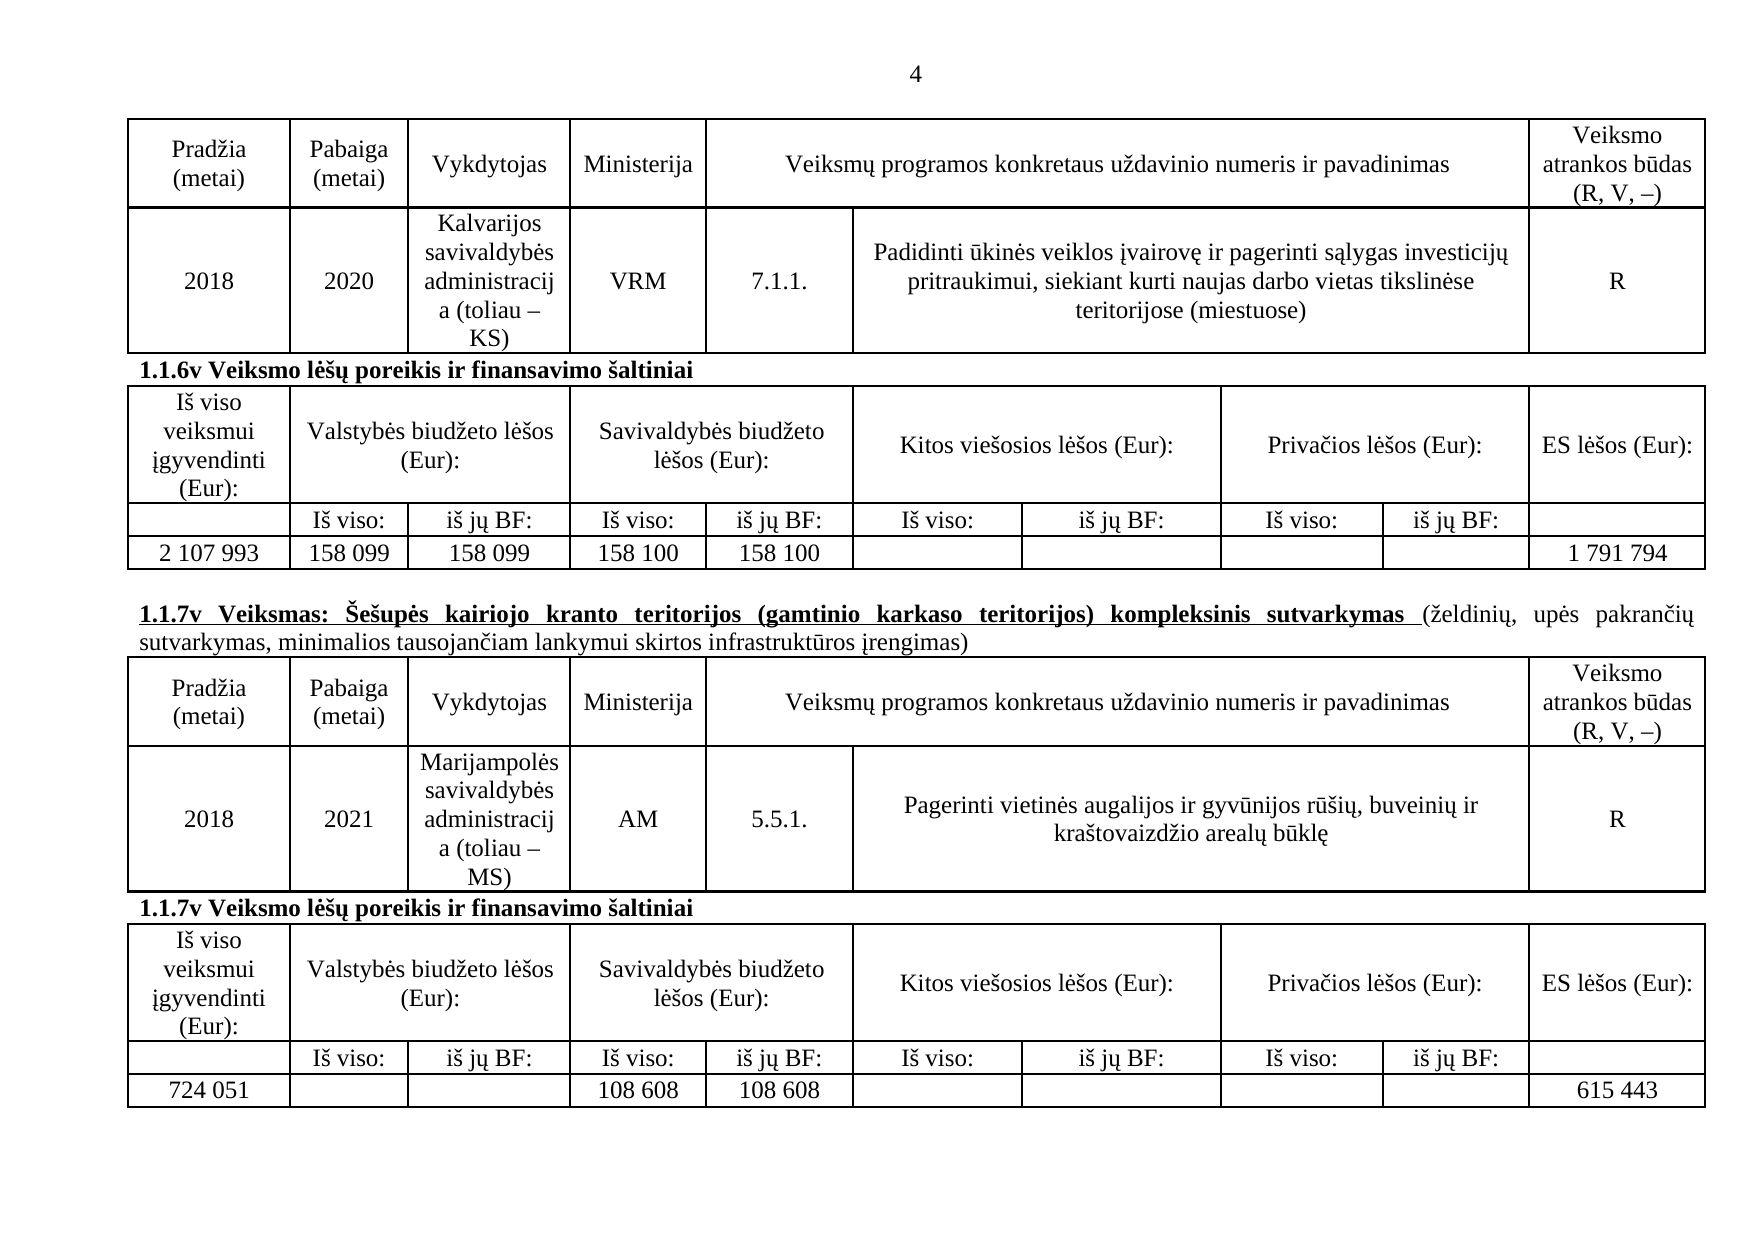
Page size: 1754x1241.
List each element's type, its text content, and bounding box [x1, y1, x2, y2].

table_cell Ministerija [571, 120, 705, 206]
table_cell R [1530, 747, 1704, 890]
table_cell iš jų BF: [1023, 1042, 1220, 1073]
table_cell Pabaiga (metai) [291, 120, 407, 206]
table_cell [1713, 118, 1738, 206]
table_cell iš jų BF: [1384, 504, 1528, 535]
table_cell Pradžia (metai) [129, 120, 289, 206]
table_cell [1713, 745, 1738, 890]
table_cell 1.1.7v Veiksmas: Šešupės kairiojo kranto teritorijos (gamtinio karkaso teritorijos) kompleksinis sutvarkymas (želdinių, upės pakrančių sutvarkymas, minimalios tausojančiam lankymui skirtos infrastruktūros įrengimas) [128, 570, 1705, 656]
table_cell [1713, 1106, 1738, 1137]
table_cell [1713, 890, 1738, 923]
table_cell AM [571, 747, 705, 890]
table_cell [1706, 206, 1712, 352]
table_cell Veiksmų programos konkretaus uždavinio numeris ir pavadinimas [707, 658, 1528, 744]
table_cell [1713, 1040, 1738, 1073]
table_cell 158 099 [409, 537, 569, 568]
table_cell Privačios lėšos (Eur): [1222, 387, 1528, 502]
table_cell Iš viso: [291, 504, 407, 535]
table_cell Privačios lėšos (Eur): [1222, 925, 1528, 1040]
table_cell Iš viso: [571, 1042, 705, 1073]
table_cell Vykdytojas [409, 120, 569, 206]
table_cell 108 608 [707, 1075, 852, 1106]
table_cell [1706, 1073, 1712, 1106]
table_cell 108 608 [571, 1075, 705, 1106]
table_cell [1706, 502, 1712, 535]
table_cell Iš viso: [854, 1042, 1021, 1073]
table_cell Iš viso: [1222, 504, 1382, 535]
table_cell [1383, 1108, 1529, 1137]
table_cell [1221, 1108, 1383, 1137]
table_cell [1706, 923, 1712, 1040]
table_cell [1738, 923, 1754, 1040]
table_cell [1023, 1075, 1220, 1106]
table_cell R [1530, 209, 1704, 352]
table_cell 724 051 [129, 1075, 289, 1106]
table_cell [1384, 537, 1528, 568]
table_cell [1705, 568, 1712, 656]
table_cell [1705, 890, 1712, 923]
table_cell Marijampolės savivaldybės administracija (toliau – MS) [409, 747, 569, 890]
table_cell 1 791 794 [1530, 537, 1704, 568]
table_cell 1.1.6v Veiksmo lėšų poreikis ir finansavimo šaltiniai [128, 354, 1705, 385]
table_cell 2 107 993 [129, 537, 289, 568]
table_cell 7.1.1. [707, 209, 852, 352]
table_cell [1738, 656, 1754, 744]
table_cell Iš viso veiksmui įgyvendinti (Eur): [129, 387, 289, 502]
table_cell Iš viso: [854, 504, 1021, 535]
table_cell Veiksmo atrankos būdas (R, V, –) [1530, 658, 1704, 744]
table_cell 5.5.1. [707, 747, 852, 890]
table_cell [129, 504, 289, 535]
table_cell [854, 537, 1021, 568]
table_cell 158 099 [291, 537, 407, 568]
table_cell 2021 [291, 747, 407, 890]
table_cell ES lėšos (Eur): [1530, 925, 1704, 1040]
table_cell [1530, 1042, 1704, 1073]
table_cell [854, 1075, 1021, 1106]
table_cell [290, 1108, 408, 1137]
table_cell [1023, 537, 1220, 568]
table_cell Pradžia (metai) [129, 658, 289, 744]
table_cell [1713, 385, 1738, 502]
table_cell Kalvarijos savivaldybės administracija (toliau – KS) [409, 209, 569, 352]
table_cell [1222, 537, 1382, 568]
table_cell [1738, 118, 1754, 206]
table_cell [1713, 1073, 1738, 1106]
table_cell ES lėšos (Eur): [1530, 387, 1704, 502]
table_cell [1738, 502, 1754, 535]
table_cell [409, 1075, 569, 1106]
table_cell Valstybės biudžeto lėšos (Eur): [291, 387, 569, 502]
table_cell [1738, 1073, 1754, 1106]
table_cell [408, 1108, 570, 1137]
table_cell Savivaldybės biudžeto lėšos (Eur): [571, 925, 852, 1040]
table_cell 615 443 [1530, 1075, 1704, 1106]
table_cell [1738, 568, 1754, 656]
table_cell Iš viso: [291, 1042, 407, 1073]
table_cell [1738, 1040, 1754, 1073]
table_cell [1705, 1106, 1712, 1137]
table_cell iš jų BF: [409, 1042, 569, 1073]
table_cell [1706, 385, 1712, 502]
table_cell [1738, 385, 1754, 502]
table_cell [1706, 656, 1712, 744]
table_cell [1384, 1075, 1528, 1106]
table_cell Iš viso veiksmui įgyvendinti (Eur): [129, 925, 289, 1040]
table_cell [1738, 1106, 1754, 1137]
table_cell [1738, 535, 1754, 568]
table_cell Savivaldybės biudžeto lėšos (Eur): [571, 387, 852, 502]
table_cell [1713, 352, 1738, 385]
table_cell [1738, 890, 1754, 923]
table_cell [1705, 352, 1712, 385]
table_cell Ministerija [571, 658, 705, 744]
table_cell iš jų BF: [1384, 1042, 1528, 1073]
table_cell 2018 [129, 209, 289, 352]
table_cell [1706, 1040, 1712, 1073]
table_cell [1713, 206, 1738, 352]
table_cell [853, 1108, 1022, 1137]
table_cell Vykdytojas [409, 658, 569, 744]
table_cell [1713, 923, 1738, 1040]
table_cell [1713, 568, 1738, 656]
table_cell [1022, 1108, 1221, 1137]
table_cell [1706, 118, 1712, 206]
table_cell Valstybės biudžeto lėšos (Eur): [291, 925, 569, 1040]
table_cell [1706, 535, 1712, 568]
table_cell [1529, 1108, 1705, 1137]
table_cell [1713, 502, 1738, 535]
table_cell Veiksmų programos konkretaus uždavinio numeris ir pavadinimas [707, 120, 1528, 206]
table_cell Kitos viešosios lėšos (Eur): [854, 925, 1220, 1040]
table_cell 2018 [129, 747, 289, 890]
table_cell iš jų BF: [707, 504, 852, 535]
table_cell [1738, 352, 1754, 385]
table_cell [570, 1108, 706, 1137]
table_cell 1.1.7v Veiksmo lėšų poreikis ir finansavimo šaltiniai [128, 893, 1705, 923]
table_cell [1738, 745, 1754, 890]
table_cell iš jų BF: [409, 504, 569, 535]
table_cell Padidinti ūkinės veiklos įvairovę ir pagerinti sąlygas investicijų pritraukimui, siekiant kurti naujas darbo vietas tikslinėse teritorijose (miestuose) [854, 209, 1528, 352]
table_cell [291, 1075, 407, 1106]
table_cell [128, 1108, 290, 1137]
table_cell [1530, 504, 1704, 535]
table_cell 158 100 [571, 537, 705, 568]
table_cell [129, 1042, 289, 1073]
table_cell Iš viso: [571, 504, 705, 535]
table_cell iš jų BF: [1023, 504, 1220, 535]
table_cell Pabaiga (metai) [291, 658, 407, 744]
table_cell [1713, 535, 1738, 568]
table_cell Kitos viešosios lėšos (Eur): [854, 387, 1220, 502]
table_cell [1738, 206, 1754, 352]
table_cell Iš viso: [1222, 1042, 1382, 1073]
table_cell [1713, 656, 1738, 744]
table_cell [1706, 745, 1712, 890]
table_cell [1222, 1075, 1382, 1106]
table_cell iš jų BF: [707, 1042, 852, 1073]
table_cell [706, 1108, 853, 1137]
table_cell 2020 [291, 209, 407, 352]
table_cell VRM [571, 209, 705, 352]
table_cell Veiksmo atrankos būdas (R, V, –) [1530, 120, 1704, 206]
table_cell Pagerinti vietinės augalijos ir gyvūnijos rūšių, buveinių ir kraštovaizdžio arealų būklę [854, 747, 1528, 890]
table_cell 158 100 [707, 537, 852, 568]
